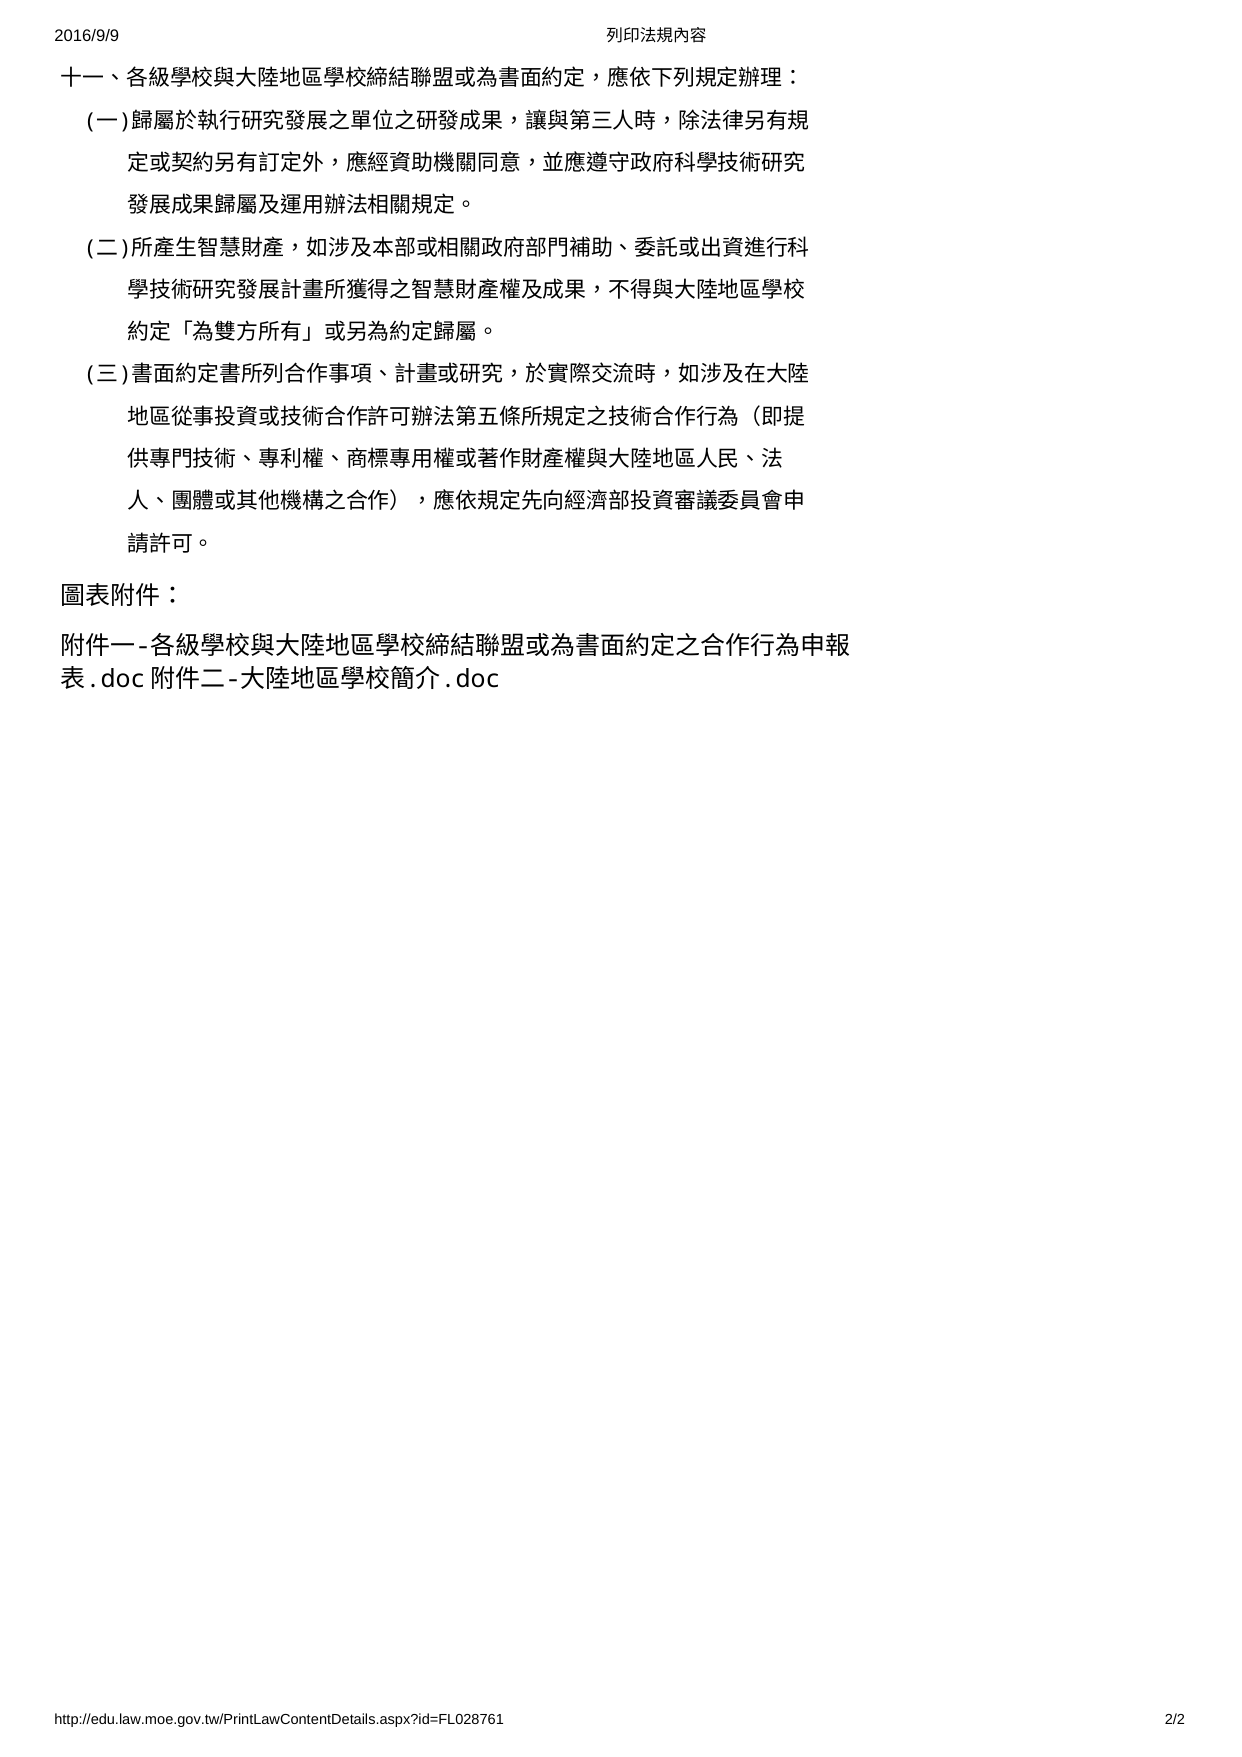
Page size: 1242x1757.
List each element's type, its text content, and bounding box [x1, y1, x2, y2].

text 定或契約另有訂定外，應經資助機關同意，並應遵守政府科學技術研究 [127, 149, 1187, 176]
text 地區從事投資或技術合作許可辦法第五條所規定之技術合作行為（即提 [127, 403, 1187, 429]
text 約定「為雙方所有」或另為約定歸屬。 [127, 319, 1187, 345]
text 供專門技術、專利權、商標專用權或著作財產權與大陸地區人民、法 [127, 446, 1187, 472]
text 圖表附件： [60, 580, 1187, 610]
text http://edu.law.moe.gov.tw/PrintLawContentDetails.aspx?id=FL028761 2/2 [54, 1705, 1187, 1729]
text 人、團體或其他機構之合作），應依規定先向經濟部投資審議委員會申 [127, 488, 1187, 514]
text (三)書面約定書所列合作事項、計畫或研究，於實際交流時，如涉及在大陸 [83, 361, 1187, 387]
text (二)所產生智慧財產，如涉及本部或相關政府部門補助、委託或出資進行科 [83, 234, 1187, 260]
text 2016/9/9 列印法規內容 [54, 25, 1187, 46]
text (一)歸屬於執行研究發展之單位之研發成果，讓與第三人時，除法律另有規 [83, 107, 1187, 133]
text 學技術研究發展計畫所獲得之智慧財產權及成果，不得與大陸地區學校 [127, 276, 1187, 303]
text 請許可。 [127, 530, 1187, 556]
text 附件一-各級學校與大陸地區學校締結聯盟或為書面約定之合作行為申報表.doc附件二-大陸地區學校簡介.doc [60, 628, 923, 695]
text 發展成果歸屬及運用辦法相關規定。 [127, 192, 1187, 218]
text 十一、各級學校與大陸地區學校締結聯盟或為書面約定，應依下列規定辦理： [60, 65, 1187, 91]
